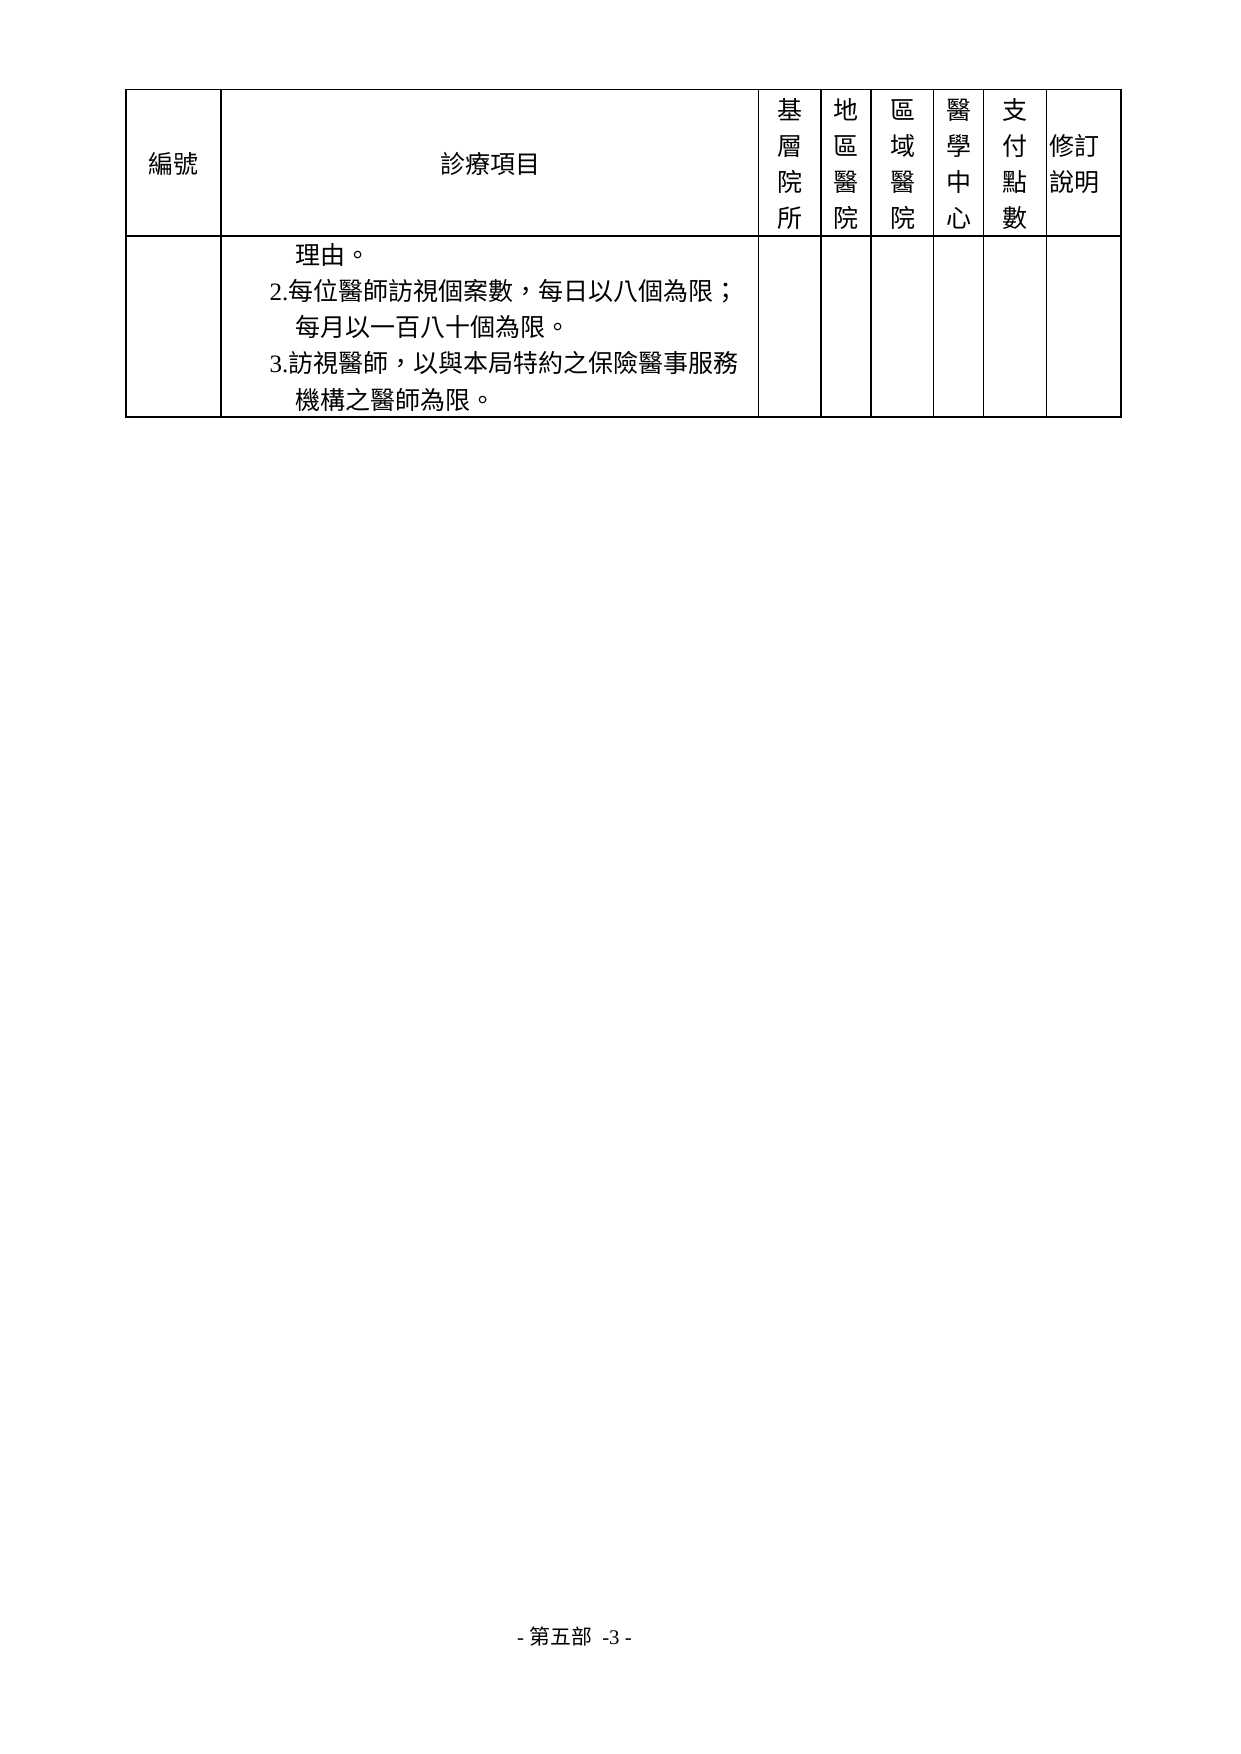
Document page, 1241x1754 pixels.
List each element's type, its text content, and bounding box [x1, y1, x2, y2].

table_cell [984, 237, 1046, 416]
table_cell [1047, 237, 1120, 416]
table_header 地 區 醫 院 [822, 90, 870, 235]
table_header 基 層 院 所 [759, 90, 820, 235]
table_header 區 域 醫 院 [872, 90, 933, 235]
table_cell [127, 237, 220, 416]
table_header 支 付 點 數 [984, 90, 1046, 235]
table_cell [759, 237, 820, 416]
table_cell [118, 235, 125, 416]
table_header 修訂 說明 [1047, 90, 1120, 235]
table_cell [822, 237, 870, 416]
table_header [118, 89, 125, 235]
table_cell [934, 237, 983, 416]
table_cell 理由。 2.每位醫師訪視個案數，每日以八個為限；每月以一百八十個為限。 3.訪視醫師，以與本局特約之保險醫事服務機構之醫師為限。 [222, 237, 758, 416]
table_header 醫 學 中 心 [934, 90, 983, 235]
table_header 編號 [127, 90, 220, 235]
table_cell [872, 237, 933, 416]
table_header 診療項目 [222, 90, 758, 235]
